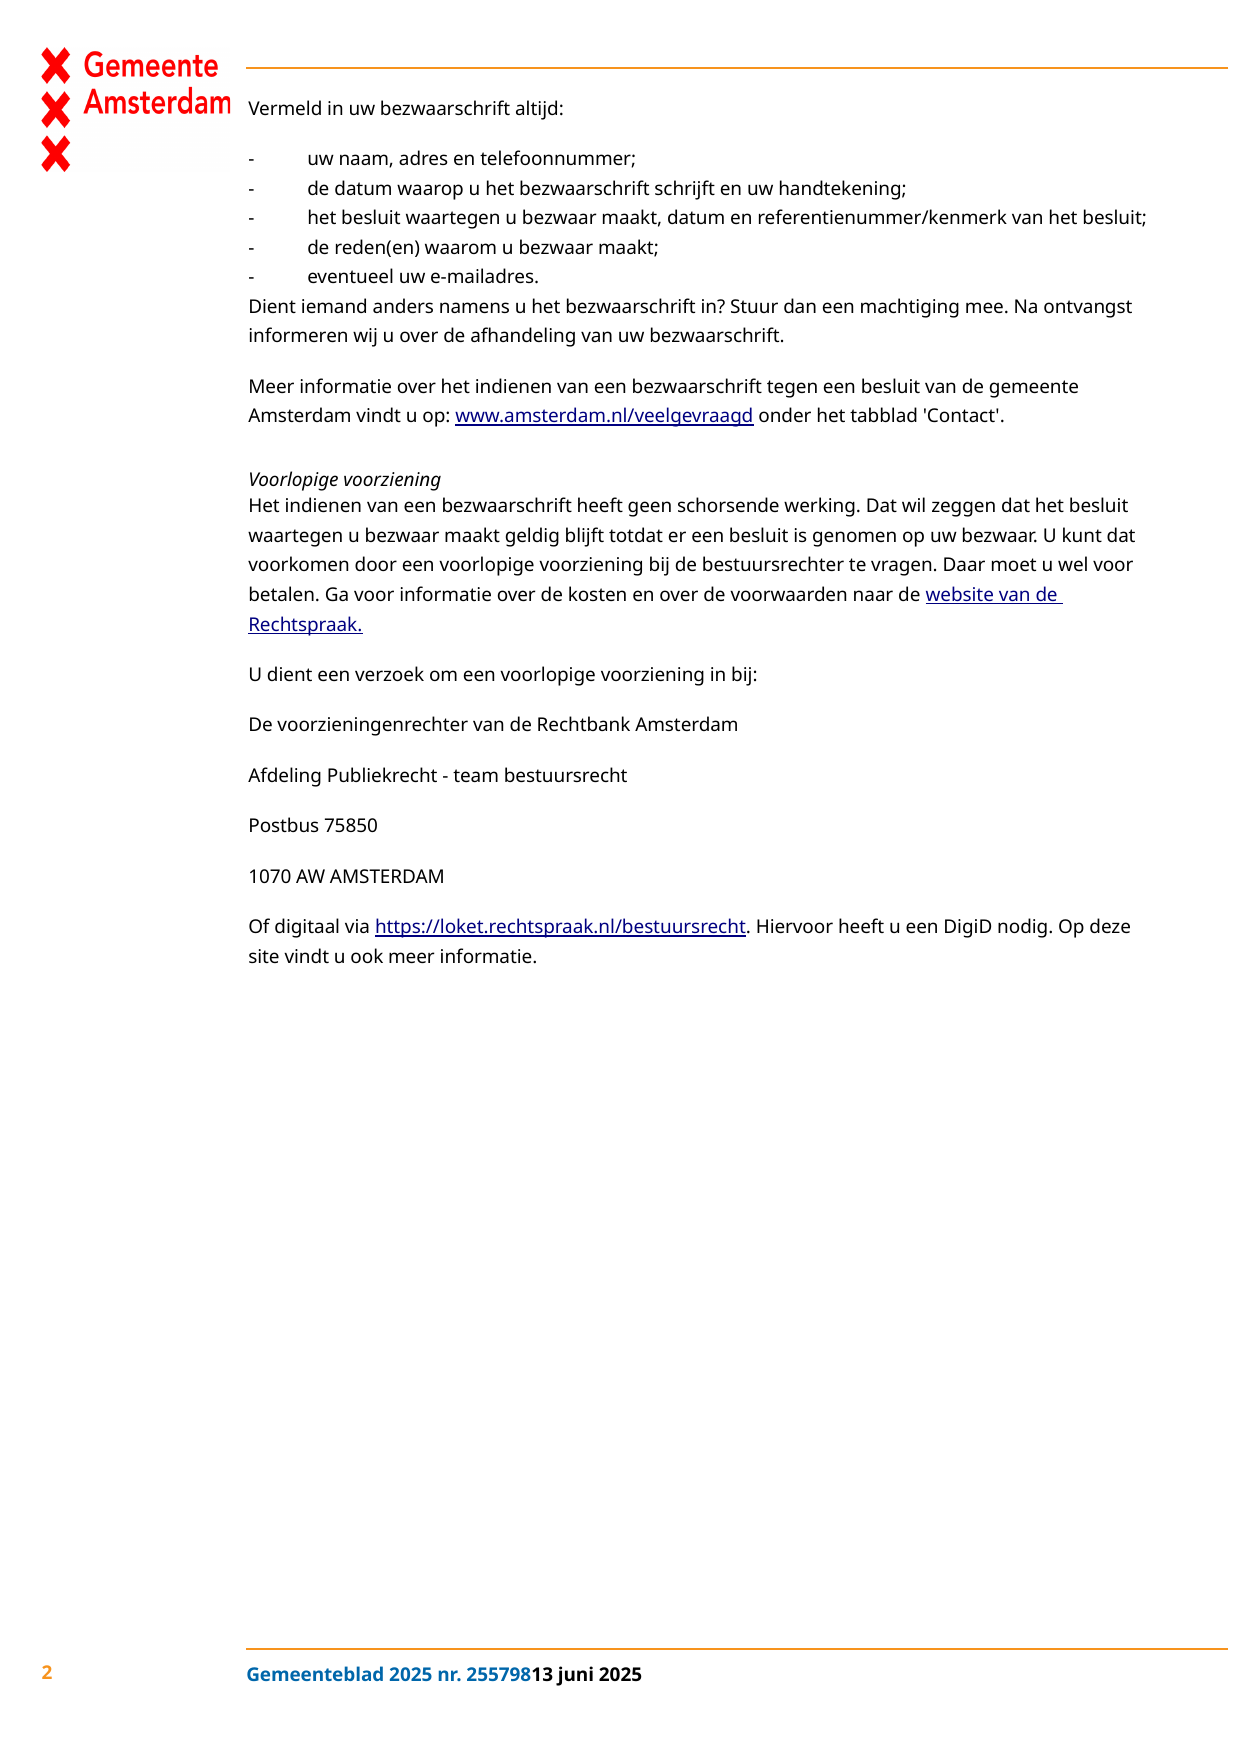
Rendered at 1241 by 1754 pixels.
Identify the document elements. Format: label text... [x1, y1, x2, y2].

text Voorlopige voorziening [248, 467, 1152, 492]
text Afdeling Publiekrecht - team bestuursrecht [248, 762, 1152, 788]
text U dient een verzoek om een voorlopige voorziening in bij: [248, 661, 1152, 687]
list eventueel uw e-mailadres. [248, 263, 1152, 289]
text Of digitaal via https://loket.rechtspraak.nl/bestuursrecht. Hiervoor heeft u een DigiD nodig. Op deze site vindt u ook meer informatie. [248, 913, 1152, 968]
text Vermeld in uw bezwaarschrift altijd: [248, 95, 1152, 121]
list de reden(en) waarom u bezwaar maakt; [248, 234, 1152, 260]
picture [41, 47, 231, 172]
list het besluit waartegen u bezwaar maakt, datum en referentienummer/kenmerk van het besluit; [248, 204, 1152, 230]
list de datum waarop u het bezwaarschrift schrijft en uw handtekening; [248, 175, 1152, 201]
text Dient iemand anders namens u het bezwaarschrift in? Stuur dan een machtiging mee. Na ontvangst informeren wij u over de afhandeling van uw bezwaarschrift. [248, 293, 1152, 348]
text De voorzieningenrechter van de Rechtbank Amsterdam [248, 712, 1152, 737]
text Postbus 75850 [248, 812, 1152, 838]
list uw naam, adres en telefoonnummer; [248, 145, 1152, 171]
text 1070 AW AMSTERDAM [248, 863, 1152, 888]
text Meer informatie over het indienen van een bezwaarschrift tegen een besluit van de gemeente Amsterdam vindt u op: www.amsterdam.nl/veelgevraagd onder het tabblad 'Contact'. [248, 373, 1152, 428]
text Het indienen van een bezwaarschrift heeft geen schorsende werking. Dat wil zeggen dat het besluit waartegen u bezwaar maakt geldig blijft totdat er een besluit is genomen op uw bezwaar. U kunt dat voorkomen door een voorlopige voorziening bij de bestuursrechter te vragen. Daar moet u wel voor betalen. Ga voor informatie over de kosten en over de voorwaarden naar de website van de Rechtspraak. [248, 492, 1152, 636]
